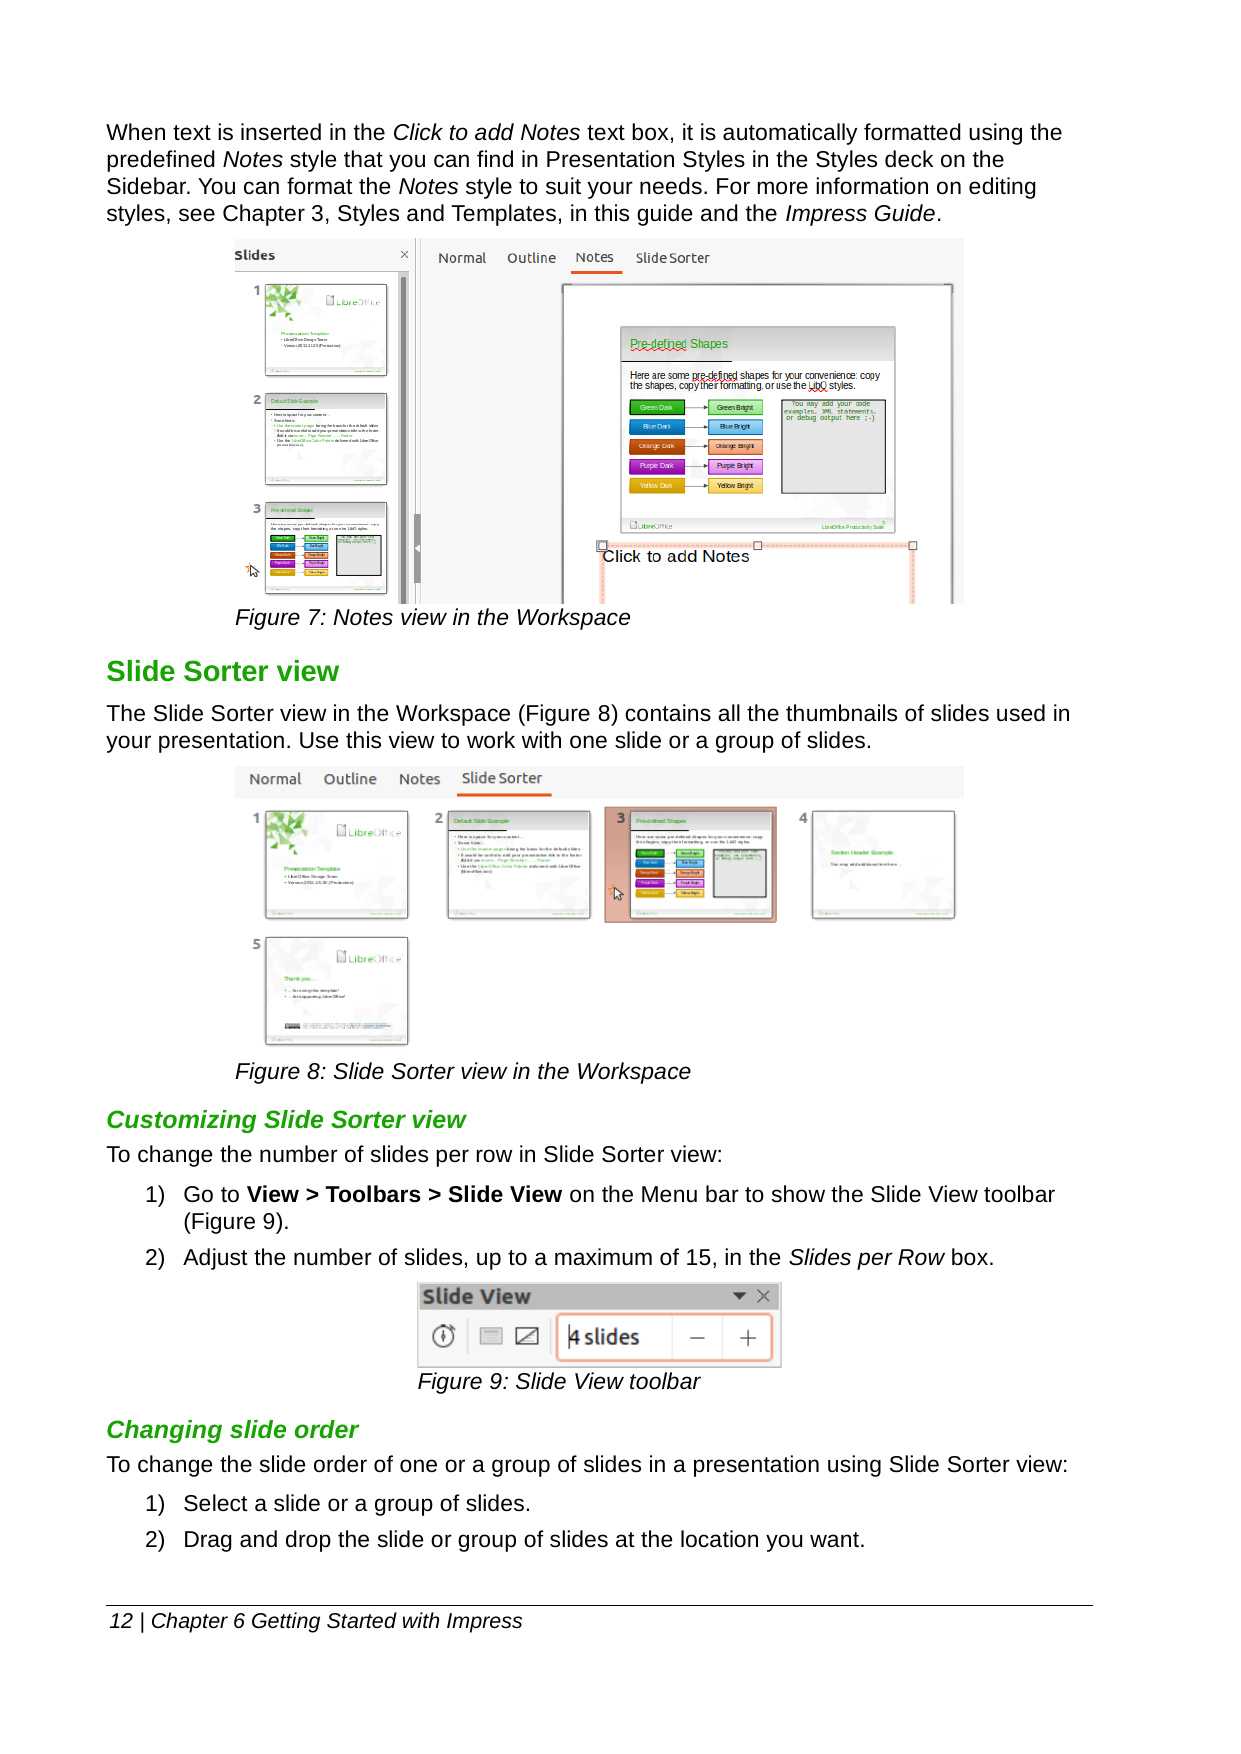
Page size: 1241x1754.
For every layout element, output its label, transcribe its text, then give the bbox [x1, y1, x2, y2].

text Figure 9: Slide View toolbar [417, 1368, 782, 1394]
text Figure 8: Slide Sorter view in the Workspace [235, 1058, 964, 1085]
text When text is inserted in the Click to add Notes text box, it is automatically formatted using the predefined Notes style that you can find in Presentation Styles in the Styles deck on the Sidebar. You can format the Notes style to suit your needs. For more information on editing styles, see Chapter 3, Styles and Templates, in this guide and the Impress Guide. [106, 118, 1093, 226]
picture [234, 766, 964, 1058]
list Adjust the number of slides, up to a maximum of 15, in the Slides per Row box. [165, 1243, 1093, 1270]
picture [417, 1282, 782, 1368]
subtitle Slide Sorter view [106, 654, 1093, 688]
list Select a slide or a group of slides. [165, 1490, 1093, 1517]
list To change the slide order of one or a group of slides in a presentation using Slide Sorter view: [106, 1450, 1093, 1477]
subtitle Changing slide order [106, 1415, 1093, 1444]
text Figure 7: Notes view in the Workspace [235, 604, 964, 631]
list Drag and drop the slide or group of slides at the location you want. [165, 1526, 1093, 1553]
subtitle Customizing Slide Sorter view [106, 1105, 1093, 1134]
picture [234, 238, 964, 604]
text The Slide Sorter view in the Workspace (Figure 8) contains all the thumbnails of slides used in your presentation. Use this view to work with one slide or a group of slides. [106, 699, 1093, 754]
list Go to View > Toolbars > Slide View on the Menu bar to show the Slide View toolbar (Figure 9). [165, 1180, 1093, 1234]
text To change the number of slides per row in Slide Sorter view: [106, 1140, 1093, 1167]
